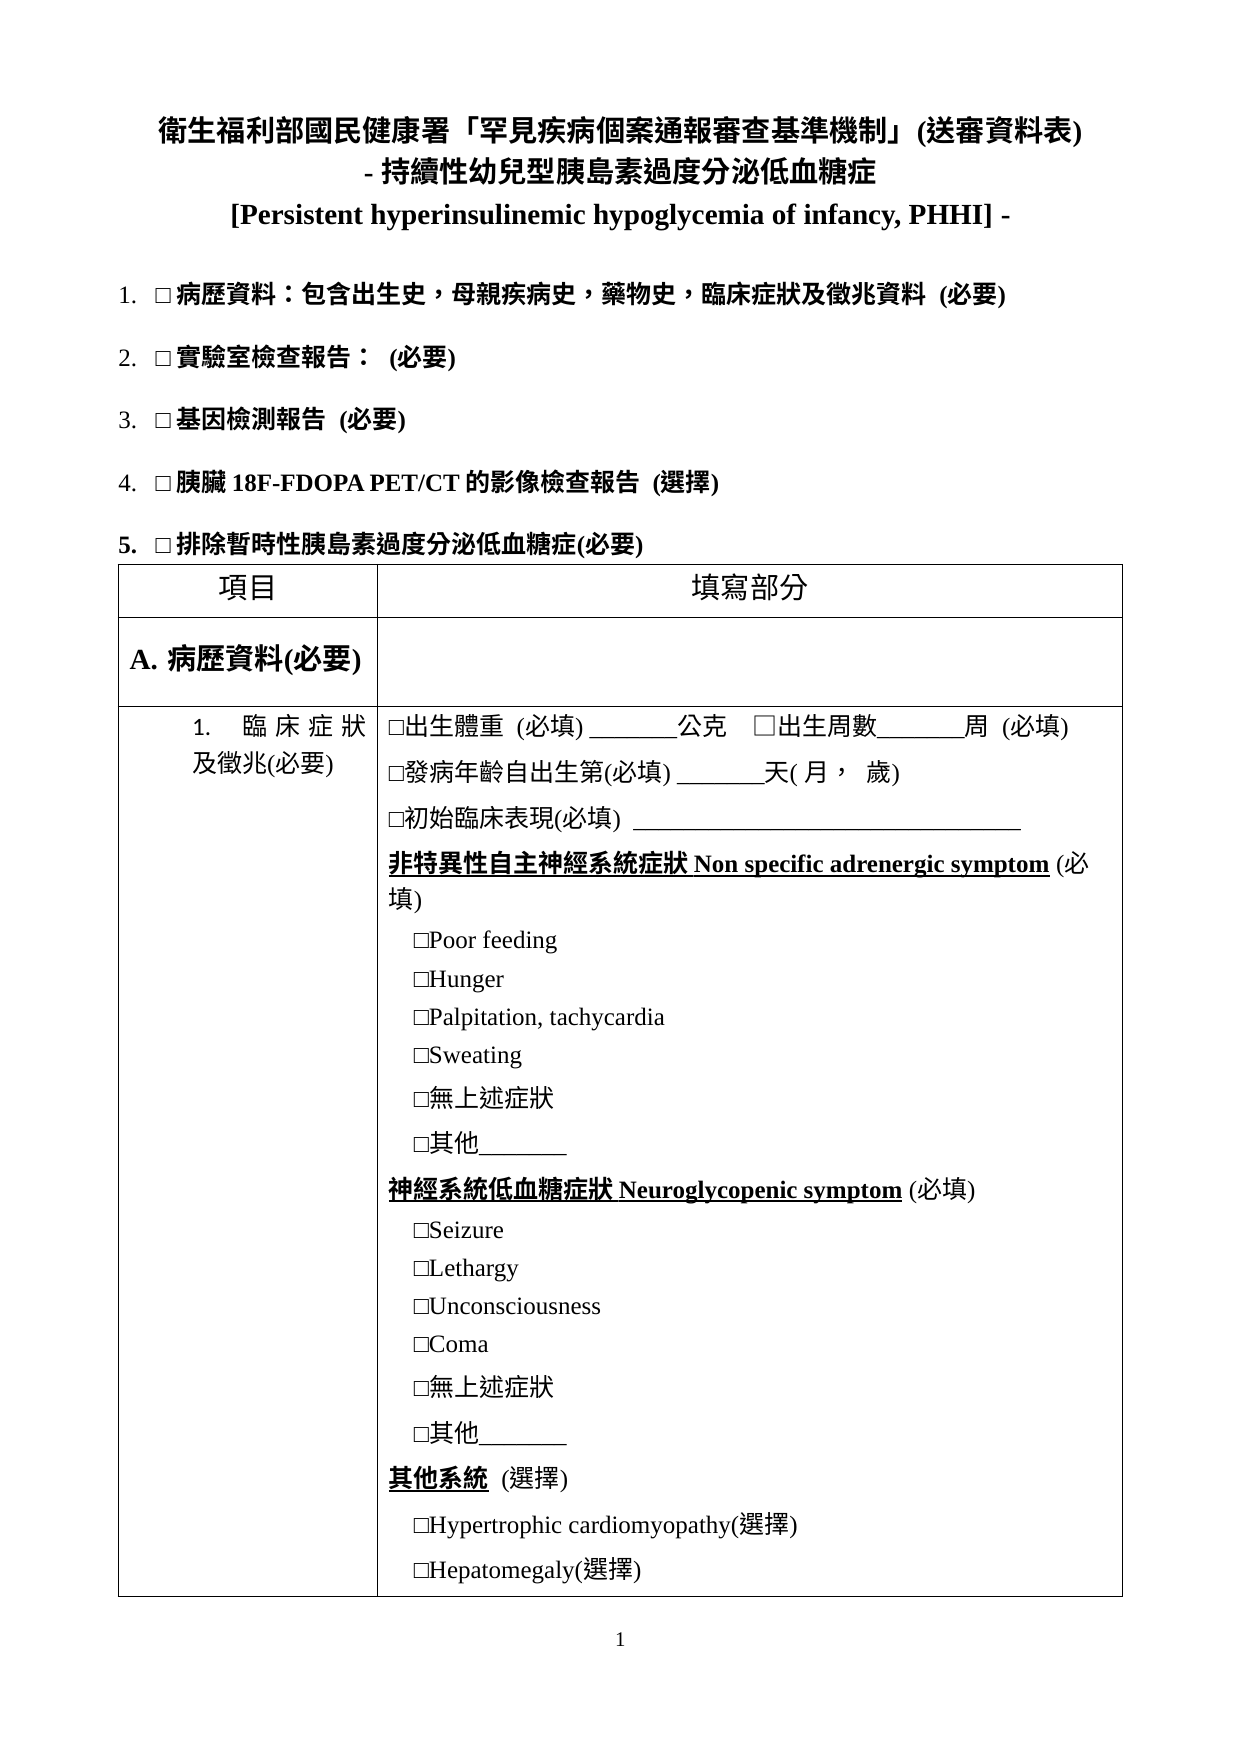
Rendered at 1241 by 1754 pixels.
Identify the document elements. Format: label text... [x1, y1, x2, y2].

list □ 病歷資料：包含出生史，母親疾病史，藥物史，臨床症狀及徵兆資料 (必要) [118, 251, 1122, 314]
text 衛生福利部國民健康署「罕見疾病個案通報審查基準機制」(送審資料表) - 持續性幼兒型胰島素過度分泌低血糖症 [118, 108, 1122, 191]
table_cell □出生體重 (必填) _______公克 □出生周數_______周 (必填) □發病年齡自出生第(必填) _______天( 月， 歲) □初始臨床表現(必填) _______________________________ 非特異性自主神經系統症狀Non specific adrenergic symptom (必填) □Poor feeding □Hunger □Palpitation, tachycardia □Sweating □無上述症狀 □其他_______ 神經系統低血糖症狀Neuroglycopenic symptom (必填) □Seizure □Lethargy □Unconsciousness □Coma □無上述症狀 □其他_______ 其他系統 (選擇) □Hypertrophic cardiomyopathy(選擇) □Hepatomegaly(選擇) [378, 707, 1122, 1596]
text [Persistent hyperinsulinemic hypoglycemia of infancy, PHHI] - [118, 191, 1122, 233]
table_cell 病歷資料(必要) [119, 618, 377, 706]
table_header 項目 [119, 565, 377, 617]
table_cell 臨床症狀及徵兆(必要) [119, 707, 377, 1596]
list □ 排除暫時性胰島素過度分泌低血糖症(必要) [118, 501, 1122, 564]
list □ 實驗室檢查報告： (必要) [118, 314, 1122, 376]
list □ 胰臟18F-FDOPA PET/CT的影像檢查報告 (選擇) [118, 439, 1122, 501]
list □ 基因檢測報告 (必要) [118, 376, 1122, 439]
table_cell [378, 618, 1122, 706]
table_header 填寫部分 [378, 565, 1122, 617]
